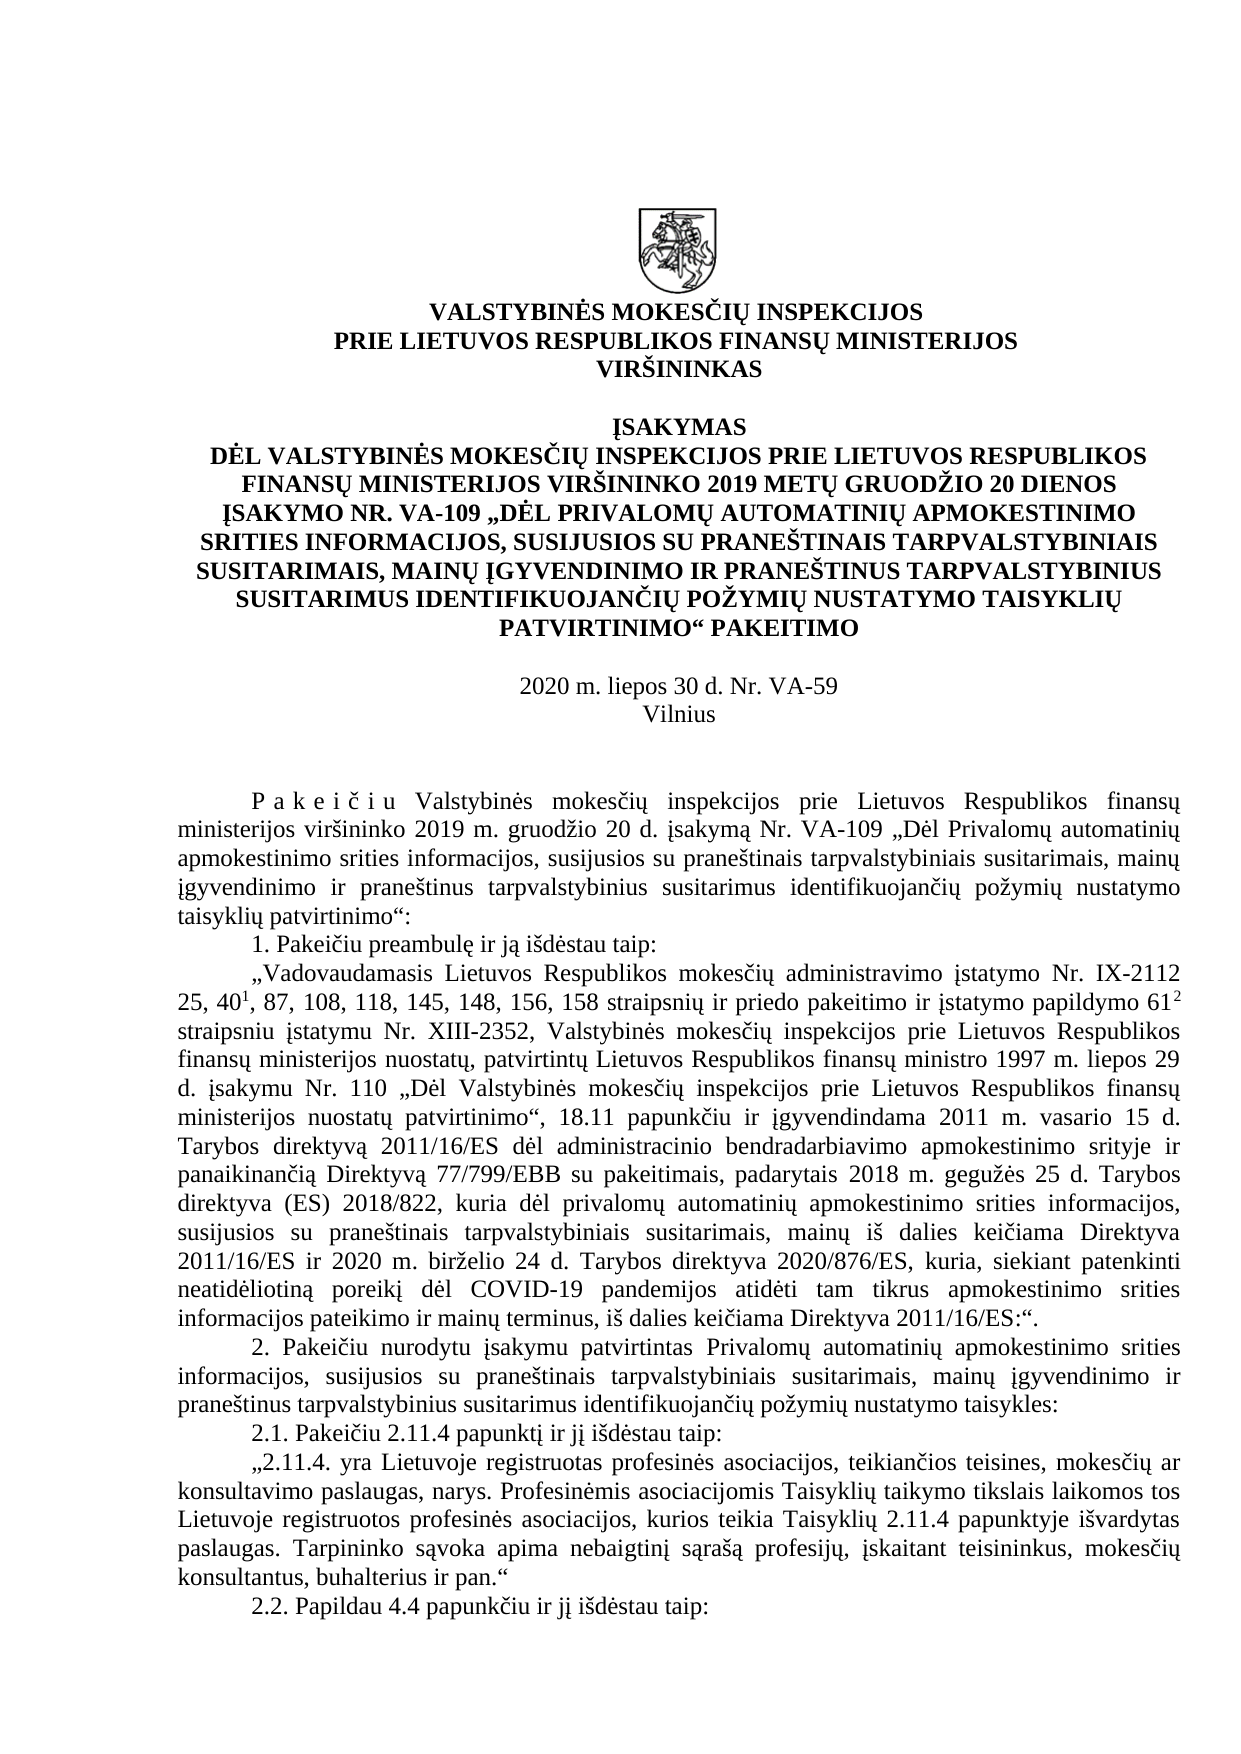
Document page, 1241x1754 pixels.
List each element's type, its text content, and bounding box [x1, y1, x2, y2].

text 2. Pakeičiu nurodytu įsakymu patvirtintas Privalomų automatinių apmokestinimo srities informacijos, susijusios su praneštinais tarpvalstybiniais susitarimais, mainų įgyvendinimo ir praneštinus tarpvalstybinius susitarimus identifikuojančių požymių nustatymo taisykles: [177, 1332, 1181, 1418]
text 2020 m. liepos 30 d. Nr. VA-59 [176, 671, 1181, 699]
text DĖL VALSTYBINės mokesčių inspekcijos prie lietuvos respublikos finansų ministerijos viršininko 2019 metų gruodžio 20 dienos įsakymo nr. va-109 „dėl privalomų automatinių apmokestinimo srities informacijos, susijusios su praneštinais tarpvalstybiniais susitarimais, mainų įgyvendinimo ir praneštinus tarpvalstybinius susitarimus identifikuojančių požymių nustatymo taisyklių patvirtinimo“ pakeitimo [176, 441, 1181, 642]
text VALSTYBINĖS MOKESČIŲ INSPEKCIJOS PRIE LIETUVOS RESPUBLIKOS FINANSŲ MINISTERIJOS VIRŠININKAS [177, 297, 1181, 383]
text 2.2. Papildau 4.4 papunkčiu ir jį išdėstau taip: [177, 1591, 1181, 1619]
text „2.11.4. yra Lietuvoje registruotas profesinės asociacijos, teikiančios teisines, mokesčių ar konsultavimo paslaugas, narys. Profesinėmis asociacijomis Taisyklių taikymo tikslais laikomos tos Lietuvoje registruotos profesinės asociacijos, kurios teikia Taisyklių 2.11.4 papunktyje išvardytas paslaugas. Tarpininko sąvoka apima nebaigtinį sąrašą profesijų, įskaitant teisininkus, mokesčių konsultantus, buhalterius ir pan.“ [177, 1447, 1181, 1591]
text 2.1. Pakeičiu 2.11.4 papunktį ir jį išdėstau taip: [177, 1418, 1181, 1447]
text „Vadovaudamasis Lietuvos Respublikos mokesčių administravimo įstatymo Nr. IX-2112 25, 401, 87, 108, 118, 145, 148, 156, 158 straipsnių ir priedo pakeitimo ir įstatymo papildymo 612 straipsniu įstatymu Nr. XIII-2352, Valstybinės mokesčių inspekcijos prie Lietuvos Respublikos finansų ministerijos nuostatų, patvirtintų Lietuvos Respublikos finansų ministro 1997 m. liepos 29 d. įsakymu Nr. 110 „Dėl Valstybinės mokesčių inspekcijos prie Lietuvos Respublikos finansų ministerijos nuostatų patvirtinimo“, 18.11 papunkčiu ir įgyvendindama 2011 m. vasario 15 d. Tarybos direktyvą 2011/16/ES dėl administracinio bendradarbiavimo apmokestinimo srityje ir panaikinančią Direktyvą 77/799/EBB su pakeitimais, padarytais 2018 m. gegužės 25 d. Tarybos direktyva (ES) 2018/822, kuria dėl privalomų automatinių apmokestinimo srities informacijos, susijusios su praneštinais tarpvalstybiniais susitarimais, mainų iš dalies keičiama Direktyva 2011/16/ES ir 2020 m. birželio 24 d. Tarybos direktyva 2020/876/ES, kuria, siekiant patenkinti neatidėliotiną poreikį dėl COVID-19 pandemijos atidėti tam tikrus apmokestinimo srities informacijos pateikimo ir mainų terminus, iš dalies keičiama Direktyva 2011/16/ES:“. [177, 958, 1181, 1332]
text Vilnius [176, 699, 1181, 728]
text ĮSAKYMAS [177, 412, 1181, 441]
text Pakeičiu Valstybinės mokesčių inspekcijos prie Lietuvos Respublikos finansų ministerijos viršininko 2019 m. gruodžio 20 d. įsakymą Nr. VA-109 „Dėl Privalomų automatinių apmokestinimo srities informacijos, susijusios su praneštinais tarpvalstybiniais susitarimais, mainų įgyvendinimo ir praneštinus tarpvalstybinius susitarimus identifikuojančių požymių nustatymo taisyklių patvirtinimo“: [177, 786, 1181, 929]
text 1. Pakeičiu preambulę ir ją išdėstau taip: [177, 929, 1181, 958]
